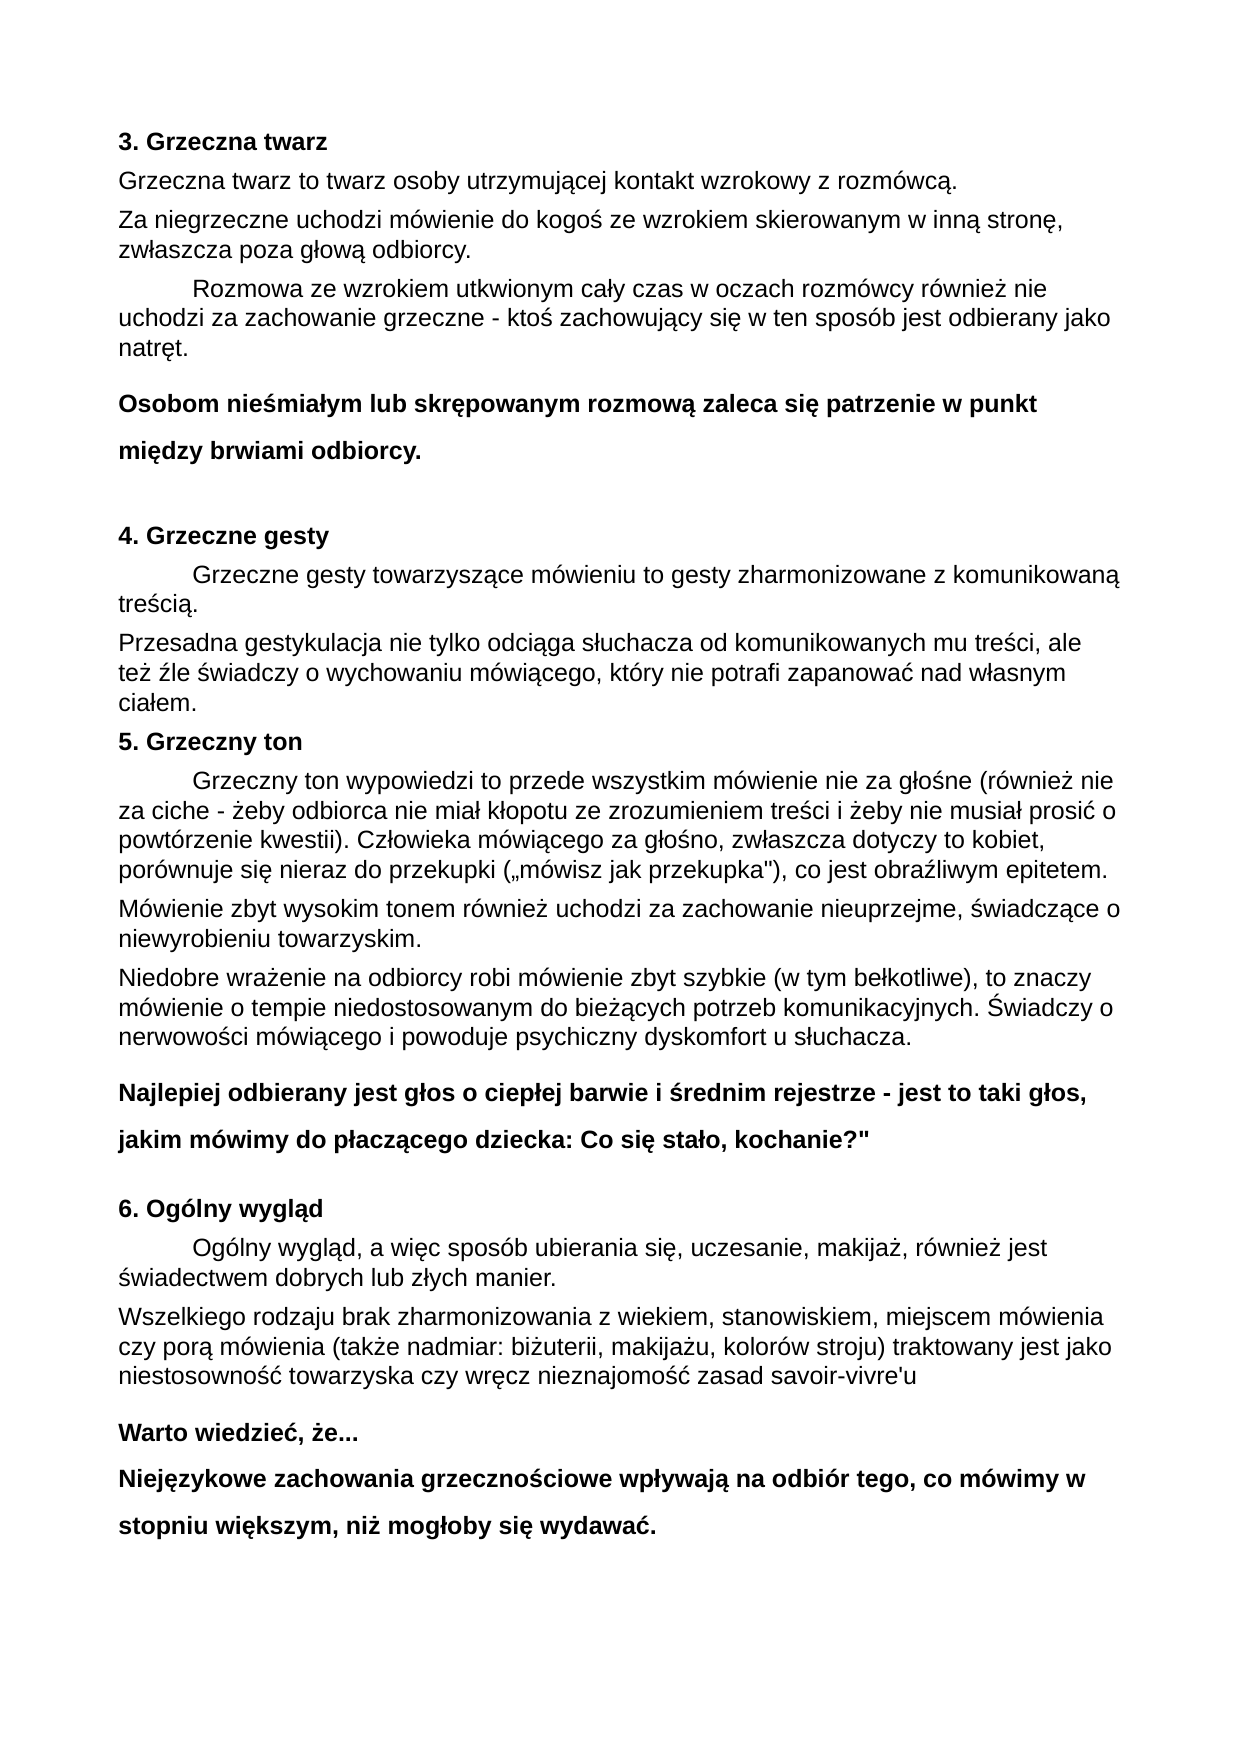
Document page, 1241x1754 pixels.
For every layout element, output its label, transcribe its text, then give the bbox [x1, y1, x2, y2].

subtitle Osobom nieśmiałym lub skrępowanym rozmową zaleca się patrzenie w punkt między brwiami odbiorcy. [118, 371, 1122, 465]
text Mówienie zbyt wysokim tonem również uchodzi za zachowanie nieuprzejme, świadczące o niewyrobieniu towarzyskim. [118, 893, 1122, 952]
subtitle Najlepiej odbierany jest głos o ciepłej barwie i średnim rejestrze - jest to taki głos, jakim mówimy do płaczącego dziecka: Co się stało, kochanie?" [118, 1060, 1122, 1154]
text Grzeczna twarz to twarz osoby utrzymującej kontakt wzrokowy z rozmówcą. [118, 165, 1122, 195]
text Przesadna gestykulacja nie tylko odciąga słuchacza od komunikowanych mu treści, ale też źle świadczy o wychowaniu mówiącego, który nie potrafi zapanować nad własnym ciałem. [118, 627, 1122, 717]
text Wszelkiego rodzaju brak zharmonizowania z wiekiem, stanowiskiem, miejscem mówienia czy porą mówienia (także nadmiar: biżuterii, makijażu, kolorów stroju) traktowany jest jako niestosowność towarzyska czy wręcz nieznajomość zasad savoir-vivre'u [118, 1301, 1122, 1390]
text Rozmowa ze wzrokiem utkwionym cały czas w oczach rozmówcy również nie uchodzi za zachowanie grzeczne - ktoś zachowujący się w ten sposób jest odbierany jako natręt. [118, 273, 1122, 362]
subtitle 3. Grzeczna twarz [118, 118, 1122, 156]
text 6. Ogólny wygląd [118, 1193, 1122, 1223]
text Za niegrzeczne uchodzi mówienie do kogoś ze wzrokiem skierowanym w inną stronę, zwłaszcza poza głową odbiorcy. [118, 204, 1122, 263]
subtitle 4. Grzeczne gesty [118, 512, 1122, 549]
subtitle Warto wiedzieć, że... [118, 1399, 1122, 1446]
text Grzeczny ton wypowiedzi to przede wszystkim mówienie nie za głośne (również nie za ciche - żeby odbiorca nie miał kłopotu ze zrozumieniem treści i żeby nie musiał prosić o powtórzenie kwestii). Człowieka mówiącego za głośno, zwłaszcza dotyczy to kobiet, porównuje się nieraz do przekupki („mówisz jak przekupka"), co jest obraźliwym epitetem. [118, 765, 1122, 884]
text Grzeczne gesty towarzyszące mówieniu to gesty zharmonizowane z komunikowaną treścią. [118, 559, 1122, 618]
text Niedobre wrażenie na odbiorcy robi mówienie zbyt szybkie (w tym bełkotliwe), to znaczy mówienie o tempie niedostosowanym do bieżących potrzeb komunikacyjnych. Świadczy o nerwowości mówiącego i powoduje psychiczny dyskomfort u słuchacza. [118, 962, 1122, 1051]
text 5. Grzeczny ton [118, 726, 1122, 756]
text Ogólny wygląd, a więc sposób ubierania się, uczesanie, makijaż, również jest świadectwem dobrych lub złych manier. [118, 1232, 1122, 1292]
subtitle Niejęzykowe zachowania grzecznościowe wpływają na odbiór tego, co mówimy w stopniu większym, niż mogłoby się wydawać. [118, 1446, 1122, 1540]
